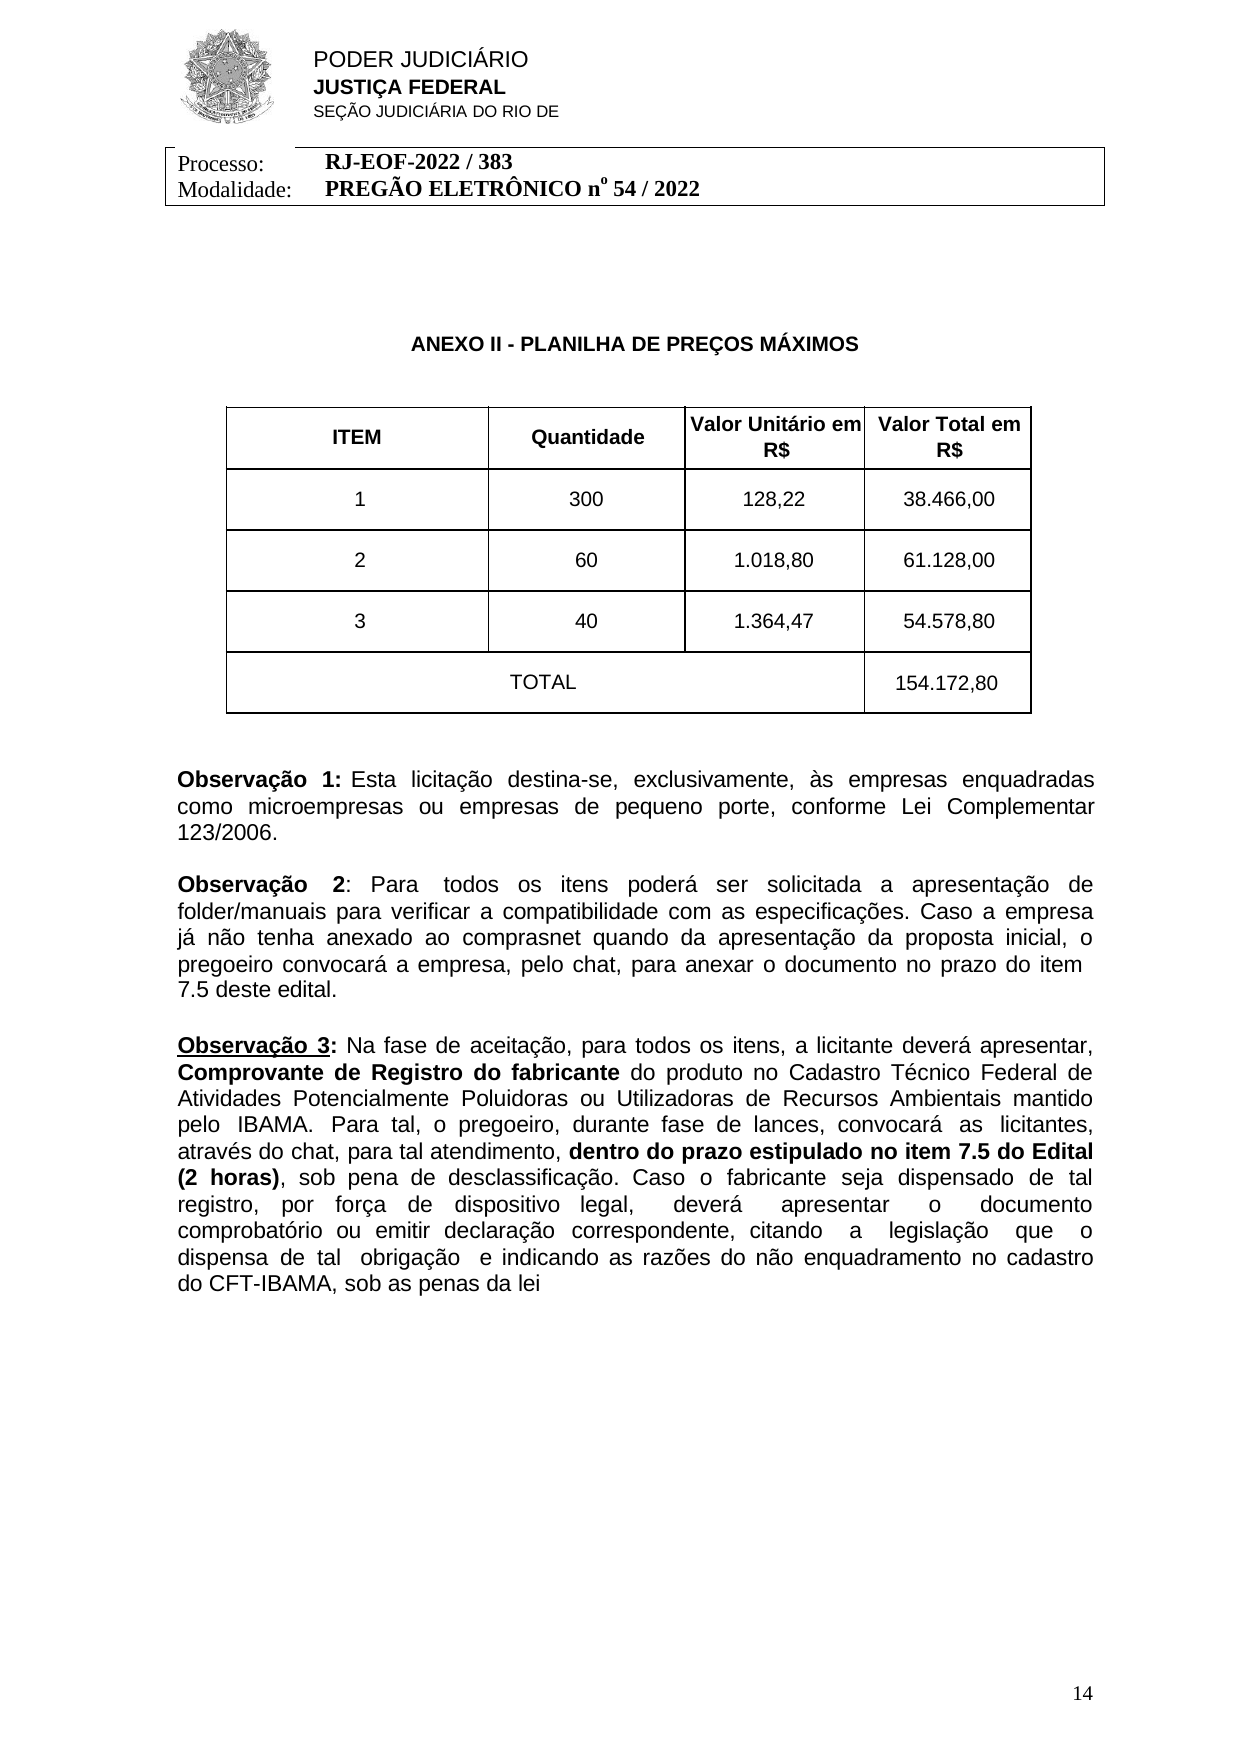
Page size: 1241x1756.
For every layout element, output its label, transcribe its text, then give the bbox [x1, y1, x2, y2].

table_cell 128,22 [686, 470, 864, 529]
table_cell 1 [227, 470, 488, 529]
table_cell 40 [489, 592, 684, 651]
text Observação 3: Na fase de aceitação, para todos os itens, a licitante deverá apresentar, Comprovante de Registro do fabricante do produto no Cadastro Técnico Federal de Atividades Potencialmente Poluidoras ou Utilizadoras de Recursos Ambientais mantido pelo IBAMA. Para tal, o pregoeiro, durante fase de lances, convocará as licitantes, através do chat, para tal atendimento, dentro do prazo estipulado no item 7.5 do Edital (2 horas), sob pena de desclassificação. Caso o fabricante seja dispensado de tal registro, por força de dispositivo legal, deverá apresentar o documento comprobatório ou emitir declaração correspondente, citando a legislação que o dispensa de tal obrigação e indicando as razões do não enquadramento no cadastro do CFT-IBAMA, sob as penas da lei [177, 1032, 1094, 1297]
table_cell 2 [227, 531, 488, 590]
table_cell TOTAL [227, 653, 864, 712]
table_cell 154.172,80 [865, 653, 1030, 712]
table_cell 1.364,47 [686, 592, 864, 651]
table_cell 61.128,00 [865, 531, 1030, 590]
table_cell 1.018,80 [686, 531, 864, 590]
text Observação 2: Para todos os itens poderá ser solicitada a apresentação de folder/manuais para verificar a compatibilidade com as especificações. Caso a empresa já não tenha anexado ao comprasnet quando da apresentação da proposta inicial, o pregoeiro convocará a empresa, pelo chat, para anexar o documento no prazo do item [177, 871, 1093, 977]
table_cell 60 [489, 531, 684, 590]
text Observação 1: Esta licitação destina-se, exclusivamente, às empresas enquadradas como microempresas ou empresas de pequeno porte, conforme Lei Complementar 123/2006. [177, 766, 1095, 845]
table_cell 38.466,00 [865, 470, 1030, 529]
table_cell 54.578,80 [865, 592, 1030, 651]
table_cell 3 [227, 592, 488, 651]
subtitle ANEXO II - PLANILHA DE PREÇOS MÁXIMOS [411, 332, 1118, 356]
table_header ITEM [227, 408, 488, 468]
table_header Valor Total em R$ [865, 408, 1030, 468]
table_header Valor Unitário em R$ [686, 408, 864, 468]
table_cell 300 [489, 470, 684, 529]
text 7.5 deste edital. [177, 977, 1118, 1003]
table_header Quantidade [489, 408, 684, 468]
